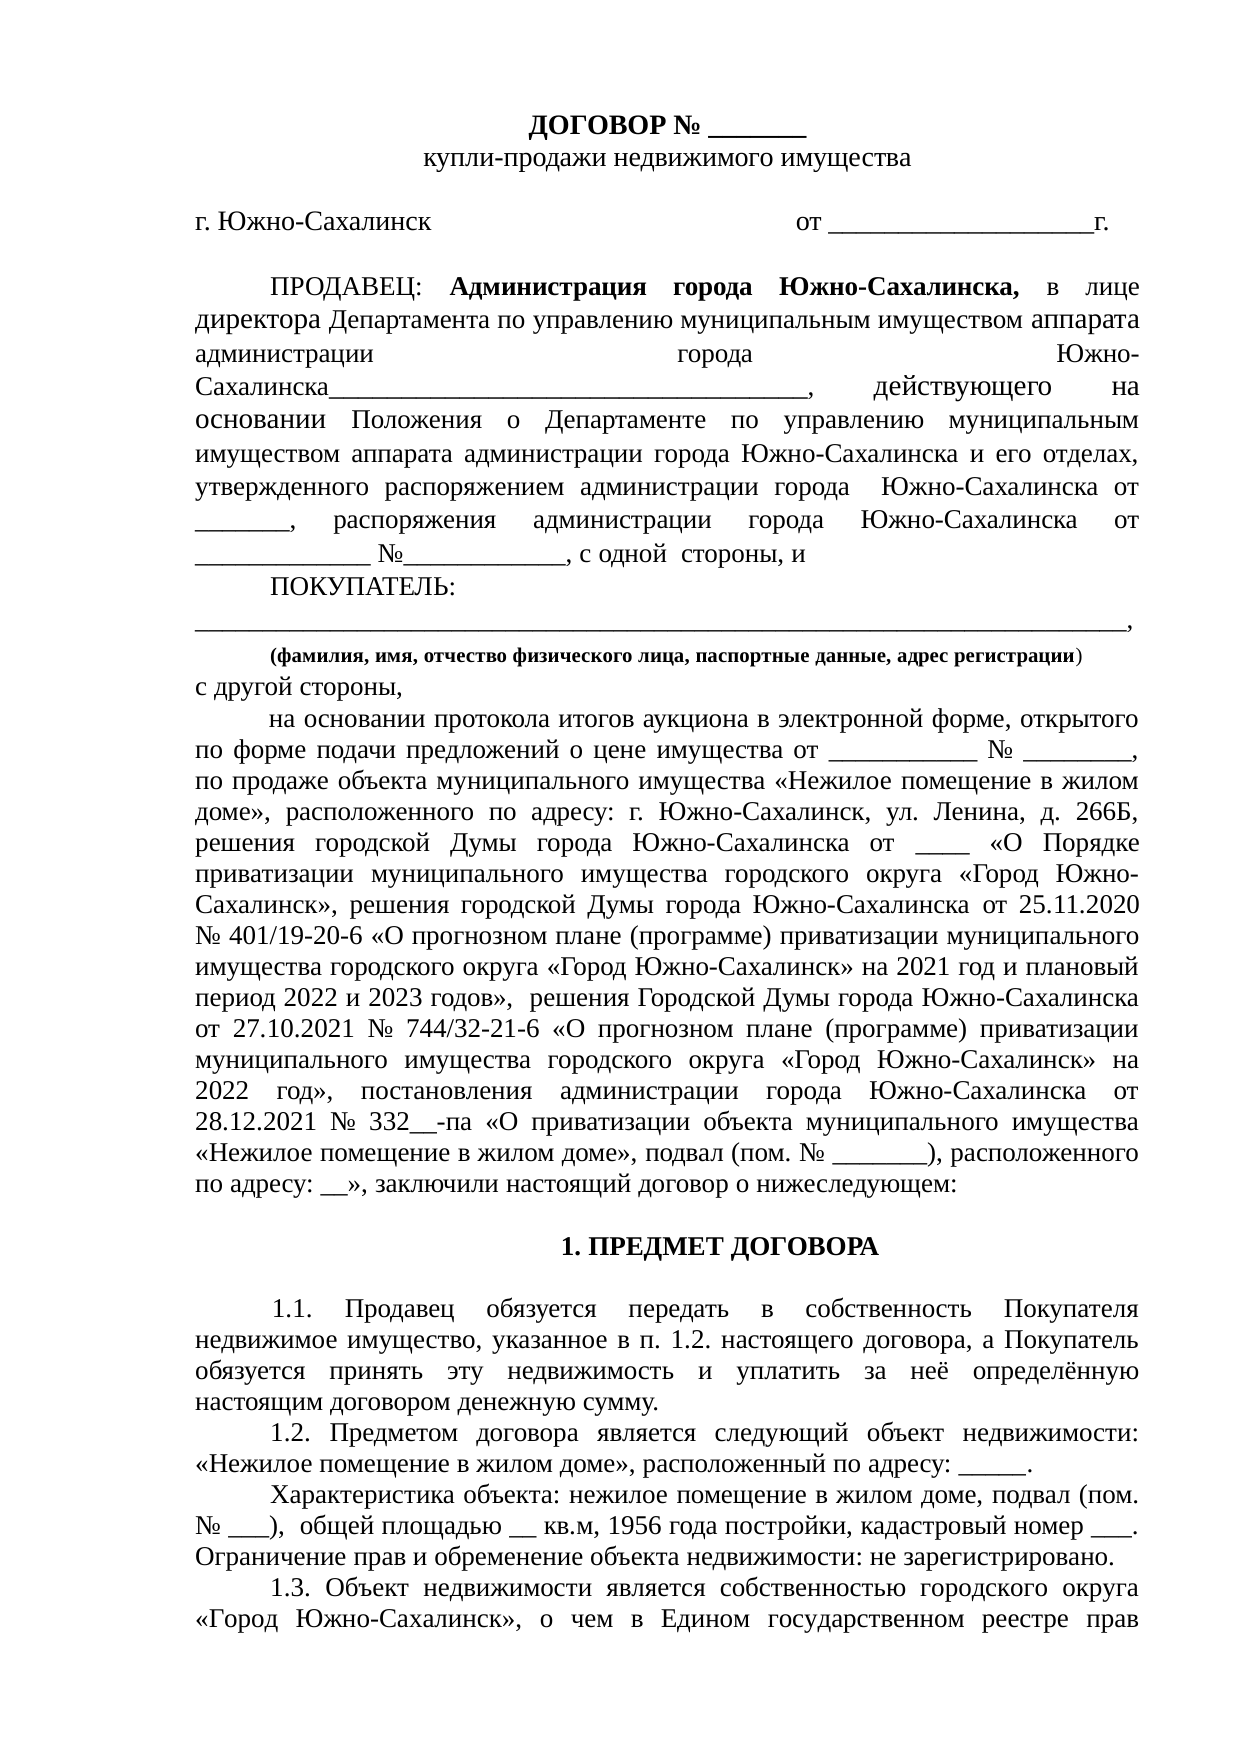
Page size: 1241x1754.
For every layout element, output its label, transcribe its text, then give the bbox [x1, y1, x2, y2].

text г. Южно-Сахалинск от ___________________г. [195, 205, 1140, 237]
text Характеристика объекта: нежилое помещение в жилом доме, подвал (пом. № ___), общей площадью __ кв.м, 1956 года постройки, кадастровый номер ___. Ограничение прав и обременение объекта недвижимости: не зарегистрировано. [195, 1478, 1140, 1571]
text 1.3. Объект недвижимости является собственностью городского округа «Город Южно-Сахалинск», о чем в Едином государственном реестре прав [195, 1571, 1140, 1633]
text ПРОДАВЕЦ: Администрация города Южно-Сахалинска, в лице директора Департамента по управлению муниципальным имуществом аппарата администрации города Южно-Сахалинска_________________________________, действующего на основании Положения о Департаменте по управлению муниципальным имуществом аппарата администрации города Южно-Сахалинска и его отделах, утвержденного распоряжением администрации города Южно-Сахалинска от _______, распоряжения администрации города Южно-Сахалинска от _____________ №____________, с одной стороны, и [195, 269, 1140, 569]
text на основании протокола итогов аукциона в электронной форме, открытого по форме подачи предложений о цене имущества от ___________ № ________, по продаже объекта муниципального имущества «Нежилое помещение в жилом доме», расположенного по адресу: г. Южно-Сахалинск, ул. Ленина, д. 266Б, решения городской Думы города Южно-Сахалинска от ­­­­­____ «О Порядке приватизации муниципального имущества городского округа «Город Южно-Сахалинск», решения городской Думы города Южно-Сахалинска от 25.11.2020 № 401/19-20-6 «О прогнозном плане (программе) приватизации муниципального имущества городского округа «Город Южно-Сахалинск» на 2021 год и плановый период 2022 и 2023 годов», решения Городской Думы города Южно-Сахалинска от 27.10.2021 № 744/32-21-6 «О прогнозном плане (программе) приватизации муниципального имущества городского округа «Город Южно-Сахалинск» на 2022 год», постановления администрации города Южно-Сахалинска от 28.12.2021 № 332__-па «О приватизации объекта муниципального имущества «Нежилое помещение в жилом доме», подвал (пом. № _______), расположенного по адресу: __», заключили настоящий договор о нижеследующем: [195, 702, 1140, 1199]
text 1.2. Предметом договора является следующий объект недвижимости: «Нежилое помещение в жилом доме», расположенный по адресу: _____. [195, 1416, 1140, 1478]
text 1.1. Продавец обязуется передать в собственность Покупателя недвижимое имущество, указанное в п. 1.2. настоящего договора, а Покупатель обязуется принять эту недвижимость и уплатить за неё определённую настоящим договором денежную сумму. [195, 1292, 1140, 1416]
text ДОГОВОР № _______ [195, 108, 1140, 141]
text (фамилия, имя, отчество физического лица, паспортные данные, адрес регистрации) [195, 636, 1140, 669]
text с другой стороны, [195, 669, 1140, 702]
text 1. ПРЕДМЕТ ДОГОВОРА [195, 1230, 1140, 1261]
text ПОКУПАТЕЛЬ: _____________________________________________________________________, [195, 569, 1140, 636]
text купли-продажи недвижимого имущества [195, 141, 1140, 173]
